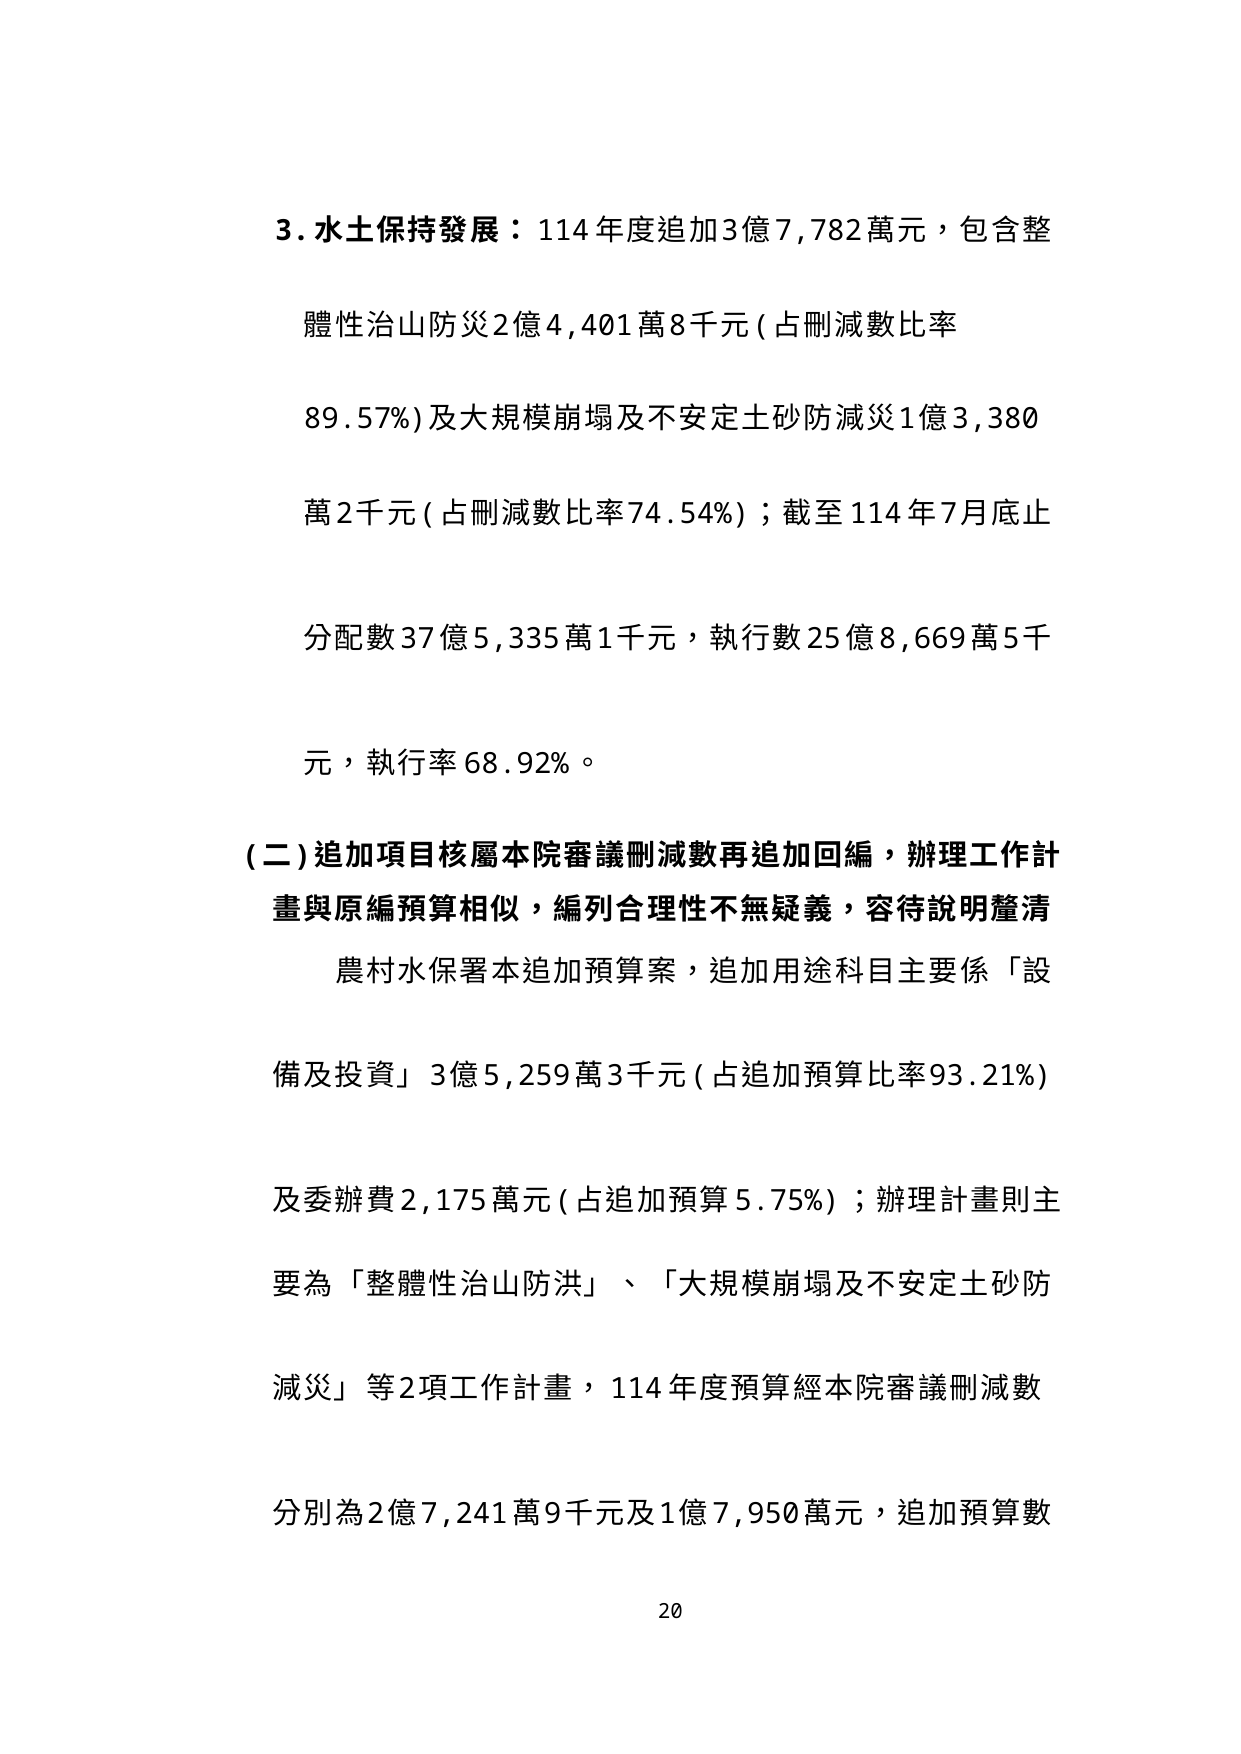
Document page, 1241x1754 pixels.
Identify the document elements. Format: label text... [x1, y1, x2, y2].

text 3.水土保持發展：114年度追加3億7,782萬元，包含整體性治山防災2億4,401萬8千元(占刪減數比率89.57%)及大規模崩塌及不安定土砂防減災1億3,380萬2千元(占刪減數比率74.54%)；截至114年7月底止分配數37億5,335萬1千元，執行數25億8,669萬5千元，執行率68.92%。 [266, 177, 1063, 802]
text 農村水保署本追加預算案，追加用途科目主要係「設備及投資」3億5,259萬3千元(占追加預算比率93.21%)及委辦費2,175萬元(占追加預算5.75%)；辦理計畫則主要為「整體性治山防洪」、「大規模崩塌及不安定土砂防減災」等2項工作計畫，114年度預算經本院審議刪減數分別為2億7,241萬9千元及1億7,950萬元，追加預算數 [266, 927, 1063, 1552]
text (二)追加項目核屬本院審議刪減數再追加回編，辦理工作計畫與原編預算相似，編列合理性不無疑義，容待說明釐清 [236, 802, 1063, 927]
